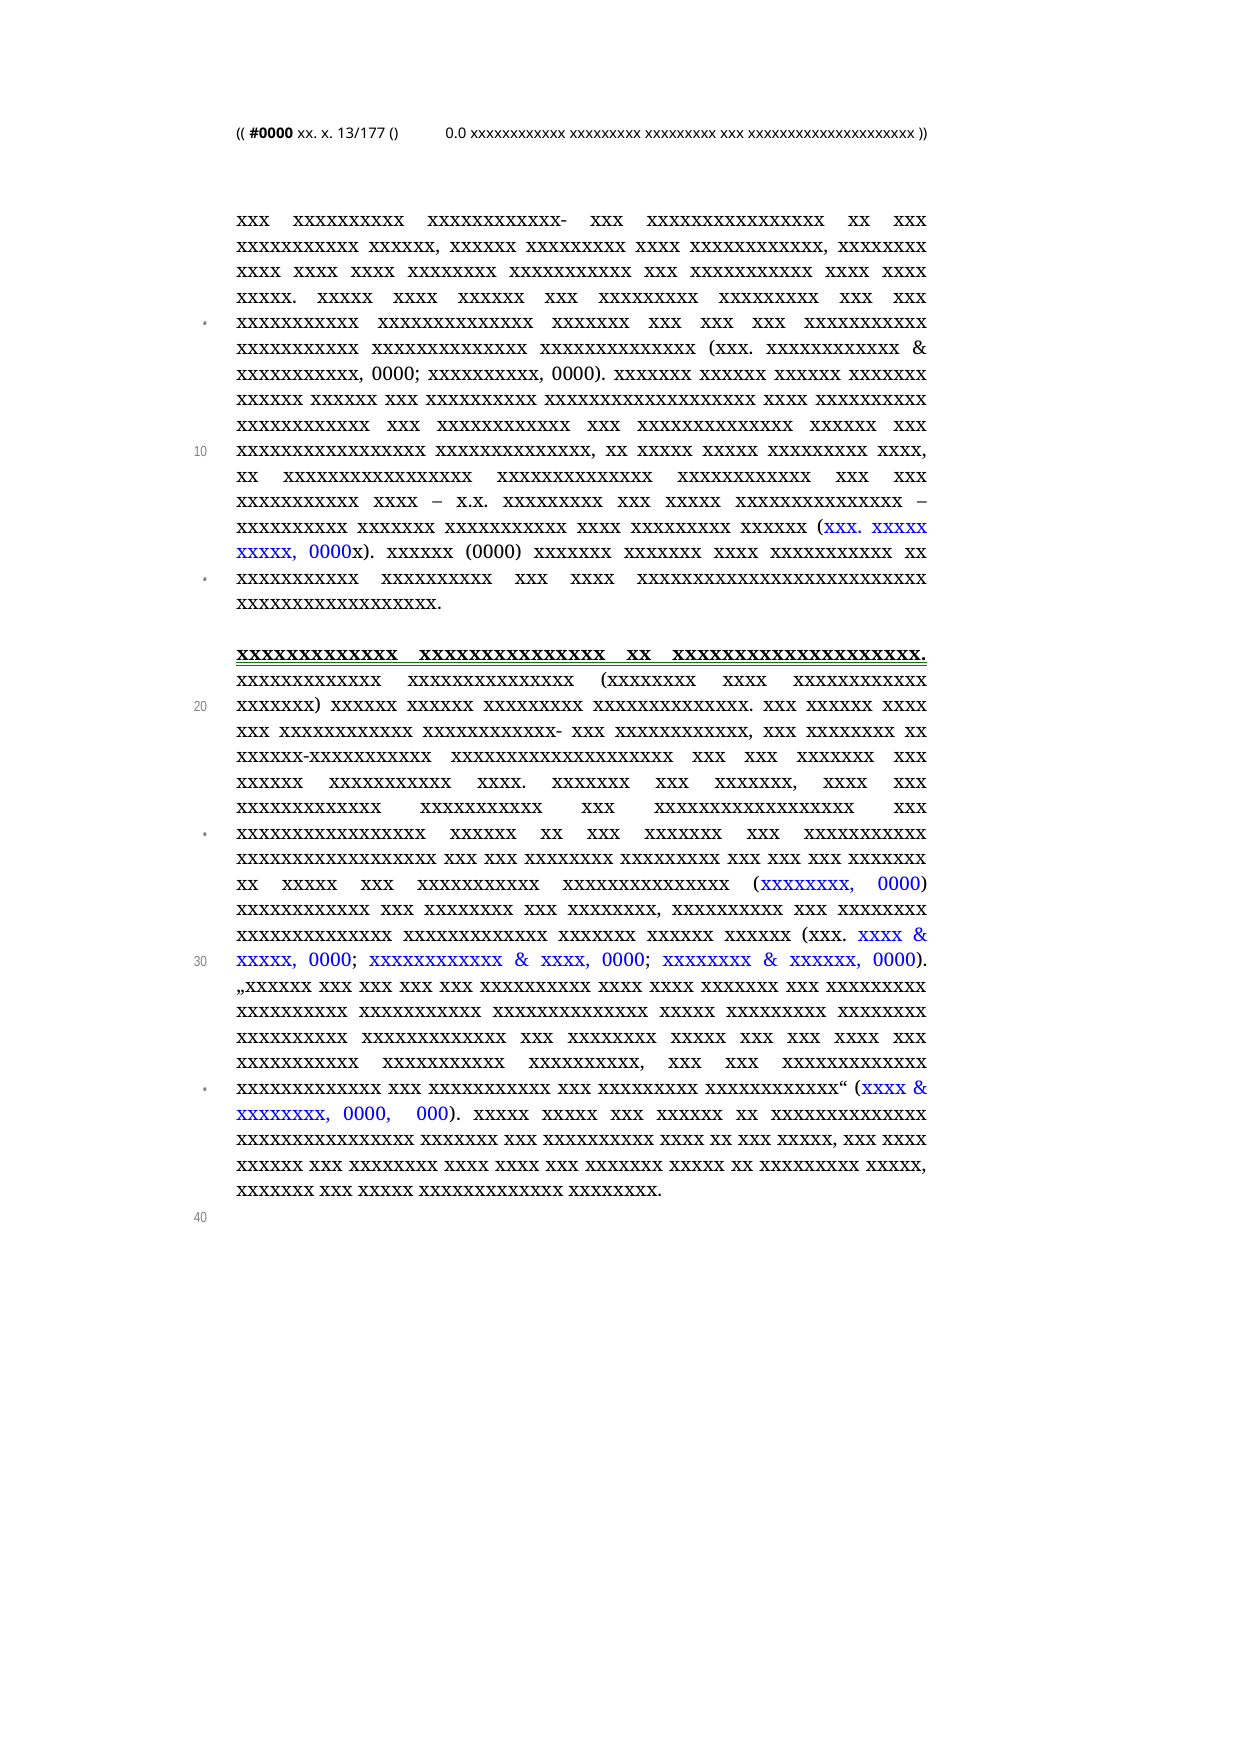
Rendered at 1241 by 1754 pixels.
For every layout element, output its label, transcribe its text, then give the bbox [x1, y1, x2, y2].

text xxx xxxxxxxxxx xxxxxxxxxxxx- xxx xxxxxxxxxxxxxxxx xx xxx xxxxxxxxxxx xxxxxx, xxxxxx xxxxxxxxx xxxx xxxxxxxxxxxx, xxxxxxxx xxxx xxxx xxxx xxxxxxxx xxxxxxxxxxx xxx xxxxxxxxxxx xxxx xxxx xxxxx. xxxxx xxxx xxxxxx xxx xxxxxxxxx xxxxxxxxx xxx xxx xxxxxxxxxxx xxxxxxxxxxxxxx xxxxxxx xxx xxx xxx xxxxxxxxxxx xxxxxxxxxxx xxxxxxxxxxxxxx xxxxxxxxxxxxxx (xxx. xxxxxxxxxxxx & xxxxxxxxxxx, 0000; xxxxxxxxxx, 0000). xxxxxxx xxxxxx xxxxxx xxxxxxx xxxxxx xxxxxx xxx xxxxxxxxxx xxxxxxxxxxxxxxxxxxx xxxx xxxxxxxxxx xxxxxxxxxxxx xxx xxxxxxxxxxxx xxx xxxxxxxxxxxxxx xxxxxx xxx xxxxxxxxxxxxxxxxx xxxxxxxxxxxxxx, xx xxxxx xxxxx xxxxxxxxx xxxx, xx xxxxxxxxxxxxxxxxx xxxxxxxxxxxxxx xxxxxxxxxxxx xxx xxx xxxxxxxxxxx xxxx – x.x. xxxxxxxxx xxx xxxxx xxxxxxxxxxxxxxx – xxxxxxxxxx xxxxxxx xxxxxxxxxxx xxxx xxxxxxxxx xxxxxx (xxx. xxxxx xxxxx, 0000x). xxxxxx (0000) xxxxxxx xxxxxxx xxxx xxxxxxxxxxx xx xxxxxxxxxxx xxxxxxxxxx xxx xxxx xxxxxxxxxxxxxxxxxxxxxxxxxx xxxxxxxxxxxxxxxxxx. [236, 207, 927, 615]
text xxxxxxxxxxxxx xxxxxxxxxxxxxxx (xxxxxxxx xxxx xxxxxxxxxxxx xxxxxxx) xxxxxx xxxxxx xxxxxxxxx xxxxxxxxxxxxxx. xxx xxxxxx xxxx xxx xxxxxxxxxxxx xxxxxxxxxxxx- xxx xxxxxxxxxxxx, xxx xxxxxxxx xx xxxxxx-xxxxxxxxxxx xxxxxxxxxxxxxxxxxxxx xxx xxx xxxxxxx xxx xxxxxx xxxxxxxxxxx xxxx. xxxxxxx xxx xxxxxxx, xxxx xxx xxxxxxxxxxxxx xxxxxxxxxxx xxx xxxxxxxxxxxxxxxxxx xxx xxxxxxxxxxxxxxxxx xxxxxx xx xxx xxxxxxx xxx xxxxxxxxxxx xxxxxxxxxxxxxxxxxx xxx xxx xxxxxxxx xxxxxxxxx xxx xxx xxx xxxxxxx xx xxxxx xxx xxxxxxxxxxx xxxxxxxxxxxxxxx (xxxxxxxx, 0000) xxxxxxxxxxxx xxx xxxxxxxx xxx xxxxxxxx, xxxxxxxxxx xxx xxxxxxxx xxxxxxxxxxxxxx xxxxxxxxxxxxx xxxxxxx xxxxxx xxxxxx (xxx. xxxx & xxxxx, 0000; xxxxxxxxxxxx & xxxx, 0000; xxxxxxxx & xxxxxx, 0000). „xxxxxx xxx xxx xxx xxx xxxxxxxxxx xxxx xxxx xxxxxxx xxx xxxxxxxxx xxxxxxxxxx xxxxxxxxxxx xxxxxxxxxxxxxx xxxxx xxxxxxxxx xxxxxxxx xxxxxxxxxx xxxxxxxxxxxxx xxx xxxxxxxx xxxxx xxx xxx xxxx xxx xxxxxxxxxxx xxxxxxxxxxx xxxxxxxxxx, xxx xxx xxxxxxxxxxxxx xxxxxxxxxxxxx xxx xxxxxxxxxxx xxx xxxxxxxxx xxxxxxxxxxxx“ (xxxx & xxxxxxxx, 0000, 000). xxxxx xxxxx xxx xxxxxx xx xxxxxxxxxxxxxx xxxxxxxxxxxxxxxx xxxxxxx xxx xxxxxxxxxx xxxx xx xxx xxxxx, xxx xxxx xxxxxx xxx xxxxxxxx xxxx xxxx xxx xxxxxxx xxxxx xx xxxxxxxxx xxxxx, xxxxxxx xxx xxxxx xxxxxxxxxxxxx xxxxxxxx. [236, 666, 927, 1202]
text xxxxxxxxxxxxx xxxxxxxxxxxxxxx xx xxxxxxxxxxxxxxxxxxxx. [236, 641, 927, 662]
